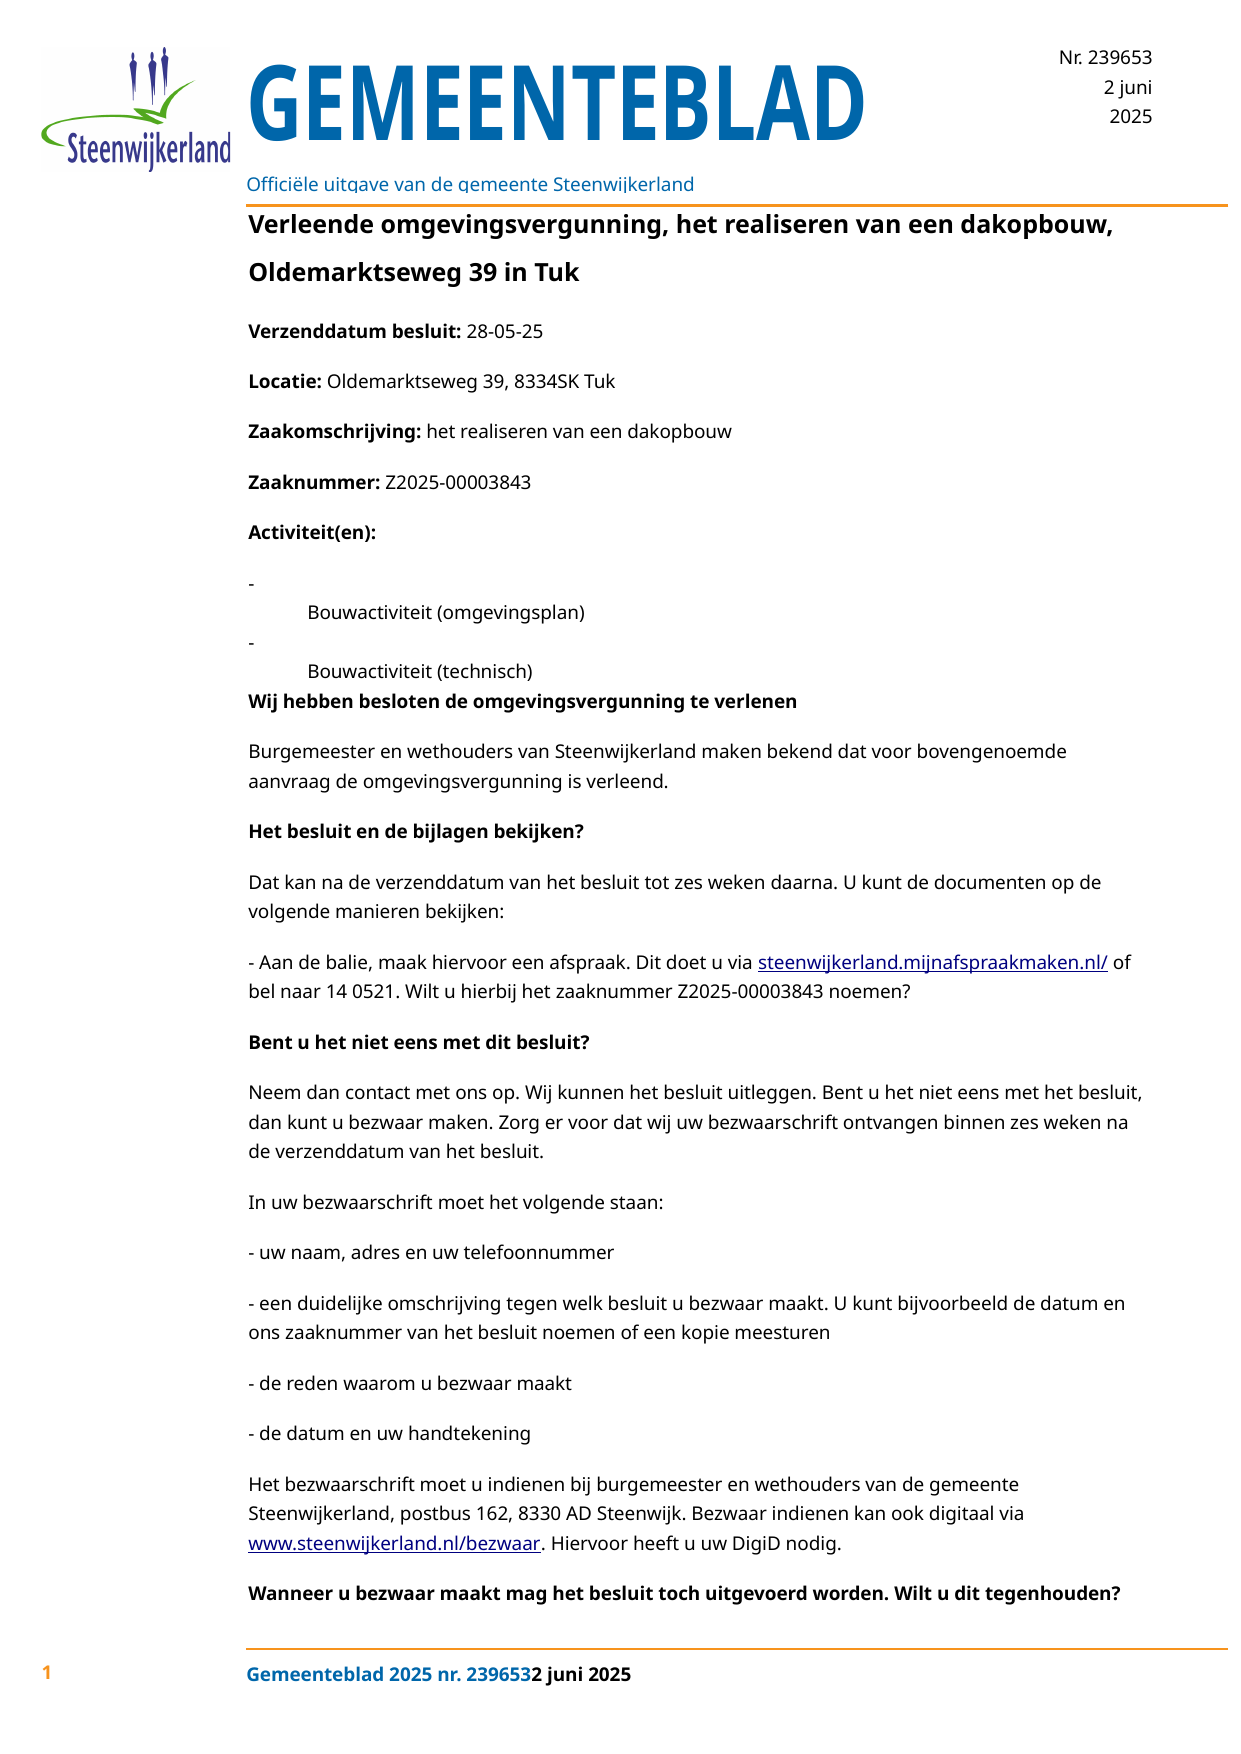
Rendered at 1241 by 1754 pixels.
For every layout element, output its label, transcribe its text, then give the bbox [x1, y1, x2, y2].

text - uw naam, adres en uw telefoonnummer [248, 1239, 1152, 1265]
text Zaakomschrijving: het realiseren van een dakopbouw [248, 419, 1152, 444]
picture [41, 47, 231, 172]
text Verzenddatum besluit: 28-05-25 [248, 318, 1152, 344]
list Bouwactiviteit (technisch) [248, 659, 1152, 684]
text - Aan de balie, maak hiervoor een afspraak. Dit doet u via steenwijkerland.mijnafspraakmaken.nl/ of bel naar 14 0521. Wilt u hierbij het zaaknummer Z2025-00003843 noemen? [248, 949, 1152, 1004]
text Het besluit en de bijlagen bekijken? [248, 819, 1152, 844]
text Neem dan contact met ons op. Wij kunnen het besluit uitleggen. Bent u het niet eens met het besluit, dan kunt u bezwaar maken. Zorg er voor dat wij uw bezwaarschrift ontvangen binnen zes weken na de verzenddatum van het besluit. [248, 1079, 1152, 1164]
text Activiteit(en): [248, 519, 1152, 545]
list Bouwactiviteit (omgevingsplan) [248, 599, 1152, 625]
text Zaaknummer: Z2025-00003843 [248, 469, 1152, 495]
text Locatie: Oldemarktseweg 39, 8334SK Tuk [248, 368, 1152, 394]
text - een duidelijke omschrijving tegen welk besluit u bezwaar maakt. U kunt bijvoorbeeld de datum en ons zaaknummer van het besluit noemen of een kopie meesturen [248, 1290, 1152, 1345]
text Bent u het niet eens met dit besluit? [248, 1029, 1152, 1055]
text Dat kan na de verzenddatum van het besluit tot zes weken daarna. U kunt de documenten op de volgende manieren bekijken: [248, 869, 1152, 924]
text - de datum en uw handtekening [248, 1420, 1152, 1446]
text Het bezwaarschrift moet u indienen bij burgemeester en wethouders van de gemeente Steenwijkerland, postbus 162, 8330 AD Steenwijk. Bezwaar indienen kan ook digitaal via www.steenwijkerland.nl/bezwaar. Hiervoor heeft u uw DigiD nodig. [248, 1471, 1152, 1556]
text - de reden waarom u bezwaar maakt [248, 1370, 1152, 1396]
text Verleende omgevingsvergunning, het realiseren van een dakopbouw, Oldemarktseweg 39 in Tuk [248, 207, 1152, 288]
text Burgemeester en wethouders van Steenwijkerland maken bekend dat voor bovengenoemde aanvraag de omgevingsvergunning is verleend. [248, 739, 1152, 794]
text Wanneer u bezwaar maakt mag het besluit toch uitgevoerd worden. Wilt u dit tegenhouden? [248, 1580, 1152, 1606]
text In uw bezwaarschrift moet het volgende staan: [248, 1189, 1152, 1215]
text Wij hebben besloten de omgevingsvergunning te verlenen [248, 688, 1152, 714]
